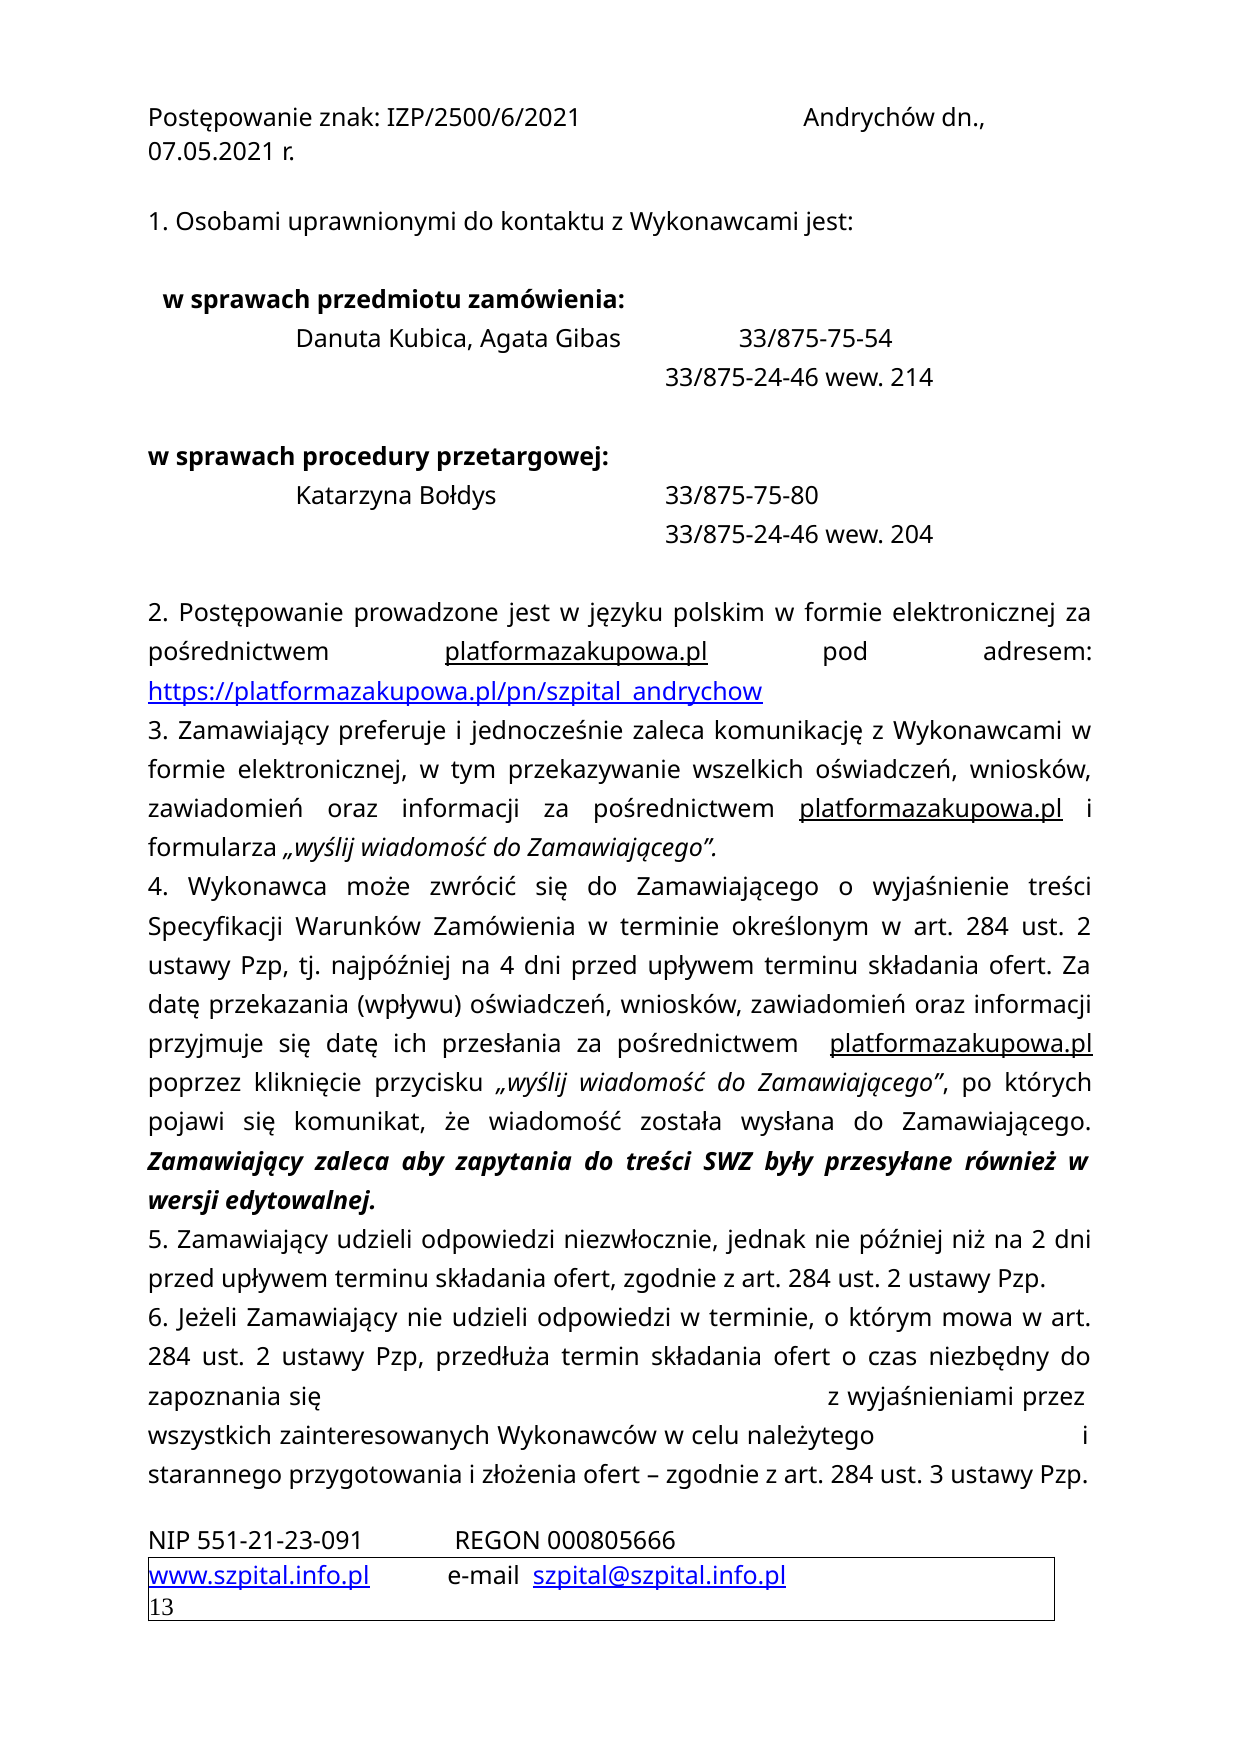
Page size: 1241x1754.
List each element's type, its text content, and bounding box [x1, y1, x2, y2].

text 5. Zamawiający udzieli odpowiedzi niezwłocznie, jednak nie później niż na 2 dni przed upływem terminu składania ofert, zgodnie z art. 284 ust. 2 ustawy Pzp. [148, 1221, 1092, 1295]
text 3. Zamawiający preferuje i jednocześnie zaleca komunikację z Wykonawcami w formie elektronicznej, w tym przekazywanie wszelkich oświadczeń, wniosków, zawiadomień oraz informacji za pośrednictwem platformazakupowa.pl i formularza „wyślij wiadomość do Zamawiającego”. [148, 712, 1092, 864]
text w sprawach procedury przetargowej: [148, 438, 1092, 472]
text 33/875-24-46 wew. 204 [148, 516, 1092, 551]
text 6. Jeżeli Zamawiający nie udzieli odpowiedzi w terminie, o którym mowa w art. 284 ust. 2 ustawy Pzp, przedłuża termin składania ofert o czas niezbędny do zapoznania się z wyjaśnieniami przez wszystkich zainteresowanych Wykonawców w celu należytego i starannego przygotowania i złożenia ofert – zgodnie z art. 284 ust. 3 ustawy Pzp. [148, 1300, 1092, 1491]
text w sprawach przedmiotu zamówienia: [148, 281, 1092, 316]
text Katarzyna Bołdys 33/875-75-80 [148, 477, 1092, 511]
text 2. Postępowanie prowadzone jest w języku polskim w formie elektronicznej za pośrednictwem platformazakupowa.pl pod adresem: https://platformazakupowa.pl/pn/szpital_andrychow [148, 595, 1092, 707]
text Danuta Kubica, Agata Gibas 33/875-75-54 [148, 321, 1092, 355]
text 33/875-24-46 wew. 214 [148, 360, 1092, 394]
text 1. Osobami uprawnionymi do kontaktu z Wykonawcami jest: [148, 203, 1092, 237]
text 4. Wykonawca może zwrócić się do Zamawiającego o wyjaśnienie treści Specyfikacji Warunków Zamówienia w terminie określonym w art. 284 ust. 2 ustawy Pzp, tj. najpóźniej na 4 dni przed upływem terminu składania ofert. Za datę przekazania (wpływu) oświadczeń, wniosków, zawiadomień oraz informacji przyjmuje się datę ich przesłania za pośrednictwem platformazakupowa.pl poprzez kliknięcie przycisku „wyślij wiadomość do Zamawiającego”, po których pojawi się komunikat, że wiadomość została wysłana do Zamawiającego. Zamawiający zaleca aby zapytania do treści SWZ były przesyłane również w wersji edytowalnej. [148, 869, 1092, 1216]
